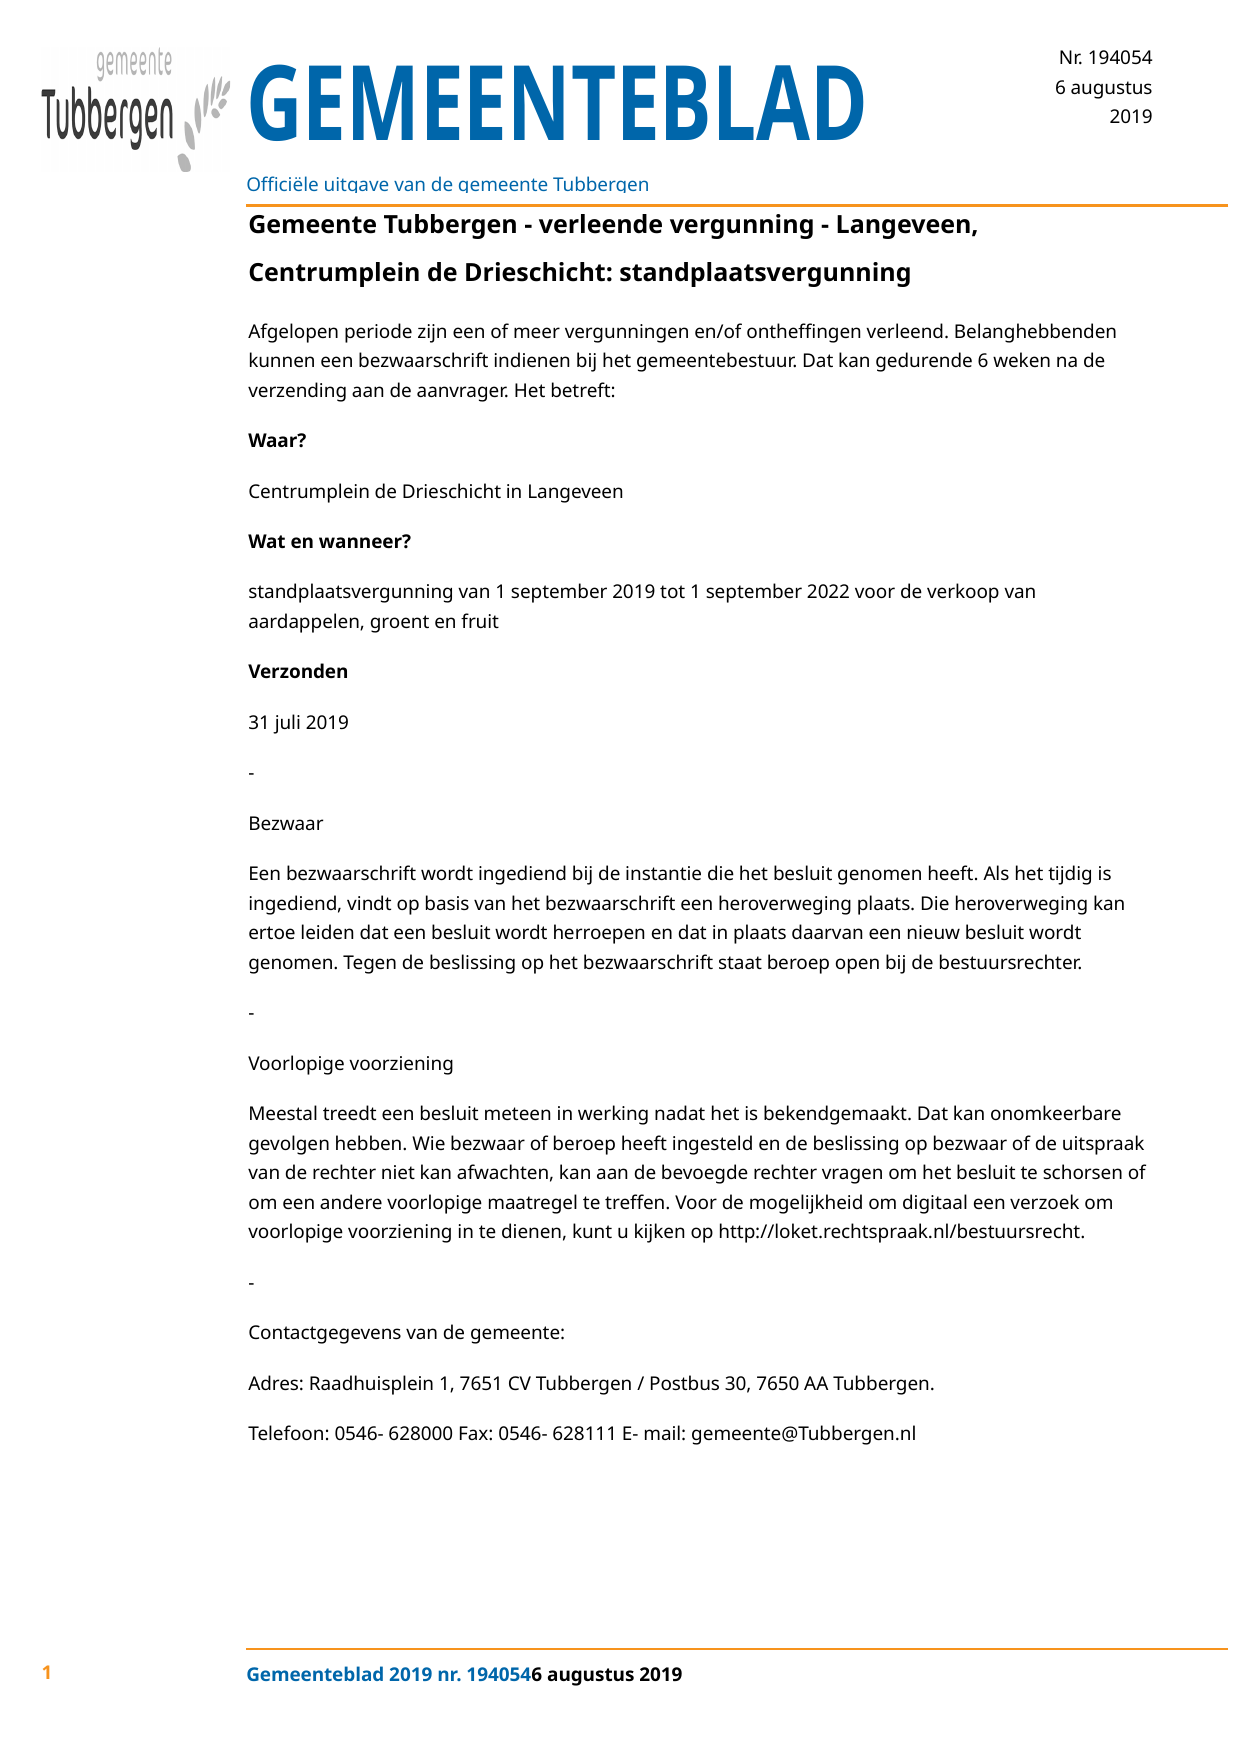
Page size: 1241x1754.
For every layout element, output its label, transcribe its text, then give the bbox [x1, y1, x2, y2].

text Meestal treedt een besluit meteen in werking nadat het is bekendgemaakt. Dat kan onomkeerbare gevolgen hebben. Wie bezwaar of beroep heeft ingesteld en de beslissing op bezwaar of de uitspraak van de rechter niet kan afwachten, kan aan de bevoegde rechter vragen om het besluit te schorsen of om een andere voorlopige maatregel te treffen. Voor de mogelijkheid om digitaal een verzoek om voorlopige voorziening in te dienen, kunt u kijken op http://loket.rechtspraak.nl/bestuursrecht. [248, 1100, 1152, 1244]
text Contactgegevens van de gemeente: [248, 1319, 1152, 1345]
picture [41, 47, 231, 172]
text standplaatsvergunning van 1 september 2019 tot 1 september 2022 voor de verkoop van aardappelen, groent en fruit [248, 579, 1152, 634]
text Voorlopige voorziening [248, 1050, 1152, 1076]
text Bezwaar [248, 810, 1152, 836]
text Verzonden [248, 659, 1152, 684]
text Centrumplein de Drieschicht in Langeveen [248, 478, 1152, 504]
text - [248, 759, 1152, 785]
text Gemeente Tubbergen - verleende vergunning - Langeveen, Centrumplein de Drieschicht: standplaatsvergunning [248, 207, 1152, 288]
text Afgelopen periode zijn een of meer vergunningen en/of ontheffingen verleend. Belanghebbenden kunnen een bezwaarschrift indienen bij het gemeentebestuur. Dat kan gedurende 6 weken na de verzending aan de aanvrager. Het betreft: [248, 318, 1152, 403]
text - [248, 1269, 1152, 1295]
text Een bezwaarschrift wordt ingediend bij de instantie die het besluit genomen heeft. Als het tijdig is ingediend, vindt op basis van het bezwaarschrift een heroverweging plaats. Die heroverweging kan ertoe leiden dat een besluit wordt herroepen en dat in plaats daarvan een nieuw besluit wordt genomen. Tegen de beslissing op het bezwaarschrift staat beroep open bij de bestuursrechter. [248, 860, 1152, 975]
text Telefoon: 0546- 628000 Fax: 0546- 628111 E- mail: gemeente@Tubbergen.nl [248, 1420, 1152, 1446]
text Waar? [248, 427, 1152, 453]
text - [248, 999, 1152, 1025]
text 31 juli 2019 [248, 709, 1152, 735]
text Adres: Raadhuisplein 1, 7651 CV Tubbergen / Postbus 30, 7650 AA Tubbergen. [248, 1370, 1152, 1396]
text Wat en wanneer? [248, 528, 1152, 554]
